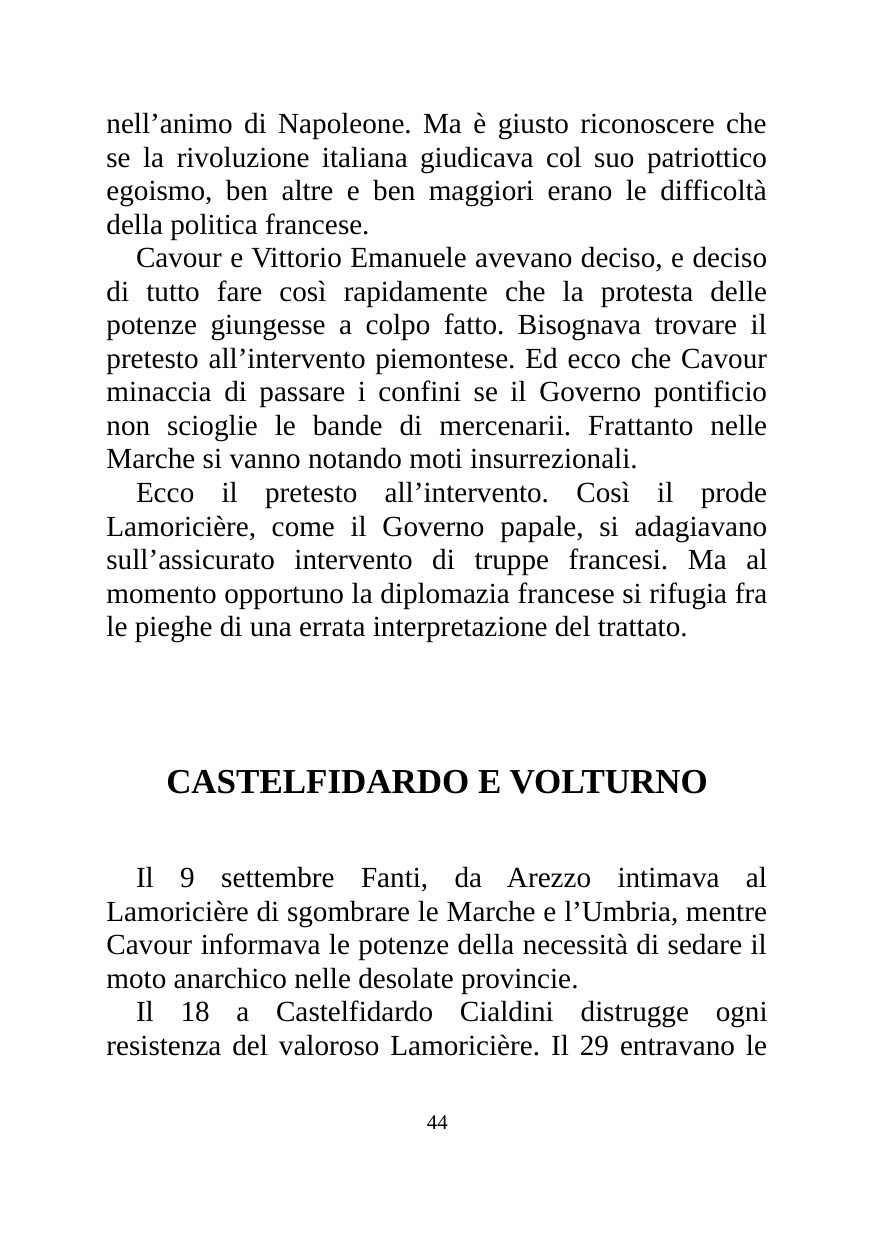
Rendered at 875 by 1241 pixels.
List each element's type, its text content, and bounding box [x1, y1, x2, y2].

text Il 18 a Castelfidardo Cialdini distrugge ogni resistenza del valoroso Lamoricière. Il 29 entravano le [106, 994, 768, 1062]
text Il 9 settembre Fanti, da Arezzo intimava al Lamoricière di sgombrare le Marche e l’Umbria, mentre Cavour informava le potenze della necessità di sedare il moto anarchico nelle desolate provincie. [106, 860, 768, 994]
text nell’animo di Napoleone. Ma è giusto riconoscere che se la rivoluzione italiana giudicava col suo patriottico egoismo, ben altre e ben maggiori erano le difficoltà della politica francese. [106, 106, 768, 240]
subtitle CASTELFIDARDO E VOLTURNO [106, 761, 768, 801]
text Cavour e Vittorio Emanuele avevano deciso, e deciso di tutto fare così rapidamente che la protesta delle potenze giungesse a colpo fatto. Bisognava trovare il pretesto all’intervento piemontese. Ed ecco che Cavour minaccia di passare i confini se il Governo pontificio non scioglie le bande di mercenarii. Frattanto nelle Marche si vanno notando moti insurrezionali. [106, 240, 768, 475]
text Ecco il pretesto all’intervento. Così il prode Lamoricière, come il Governo papale, si adagiavano sull’assicurato intervento di truppe francesi. Ma al momento opportuno la diplomazia francese si rifugia fra le pieghe di una errata interpretazione del trattato. [106, 475, 768, 643]
